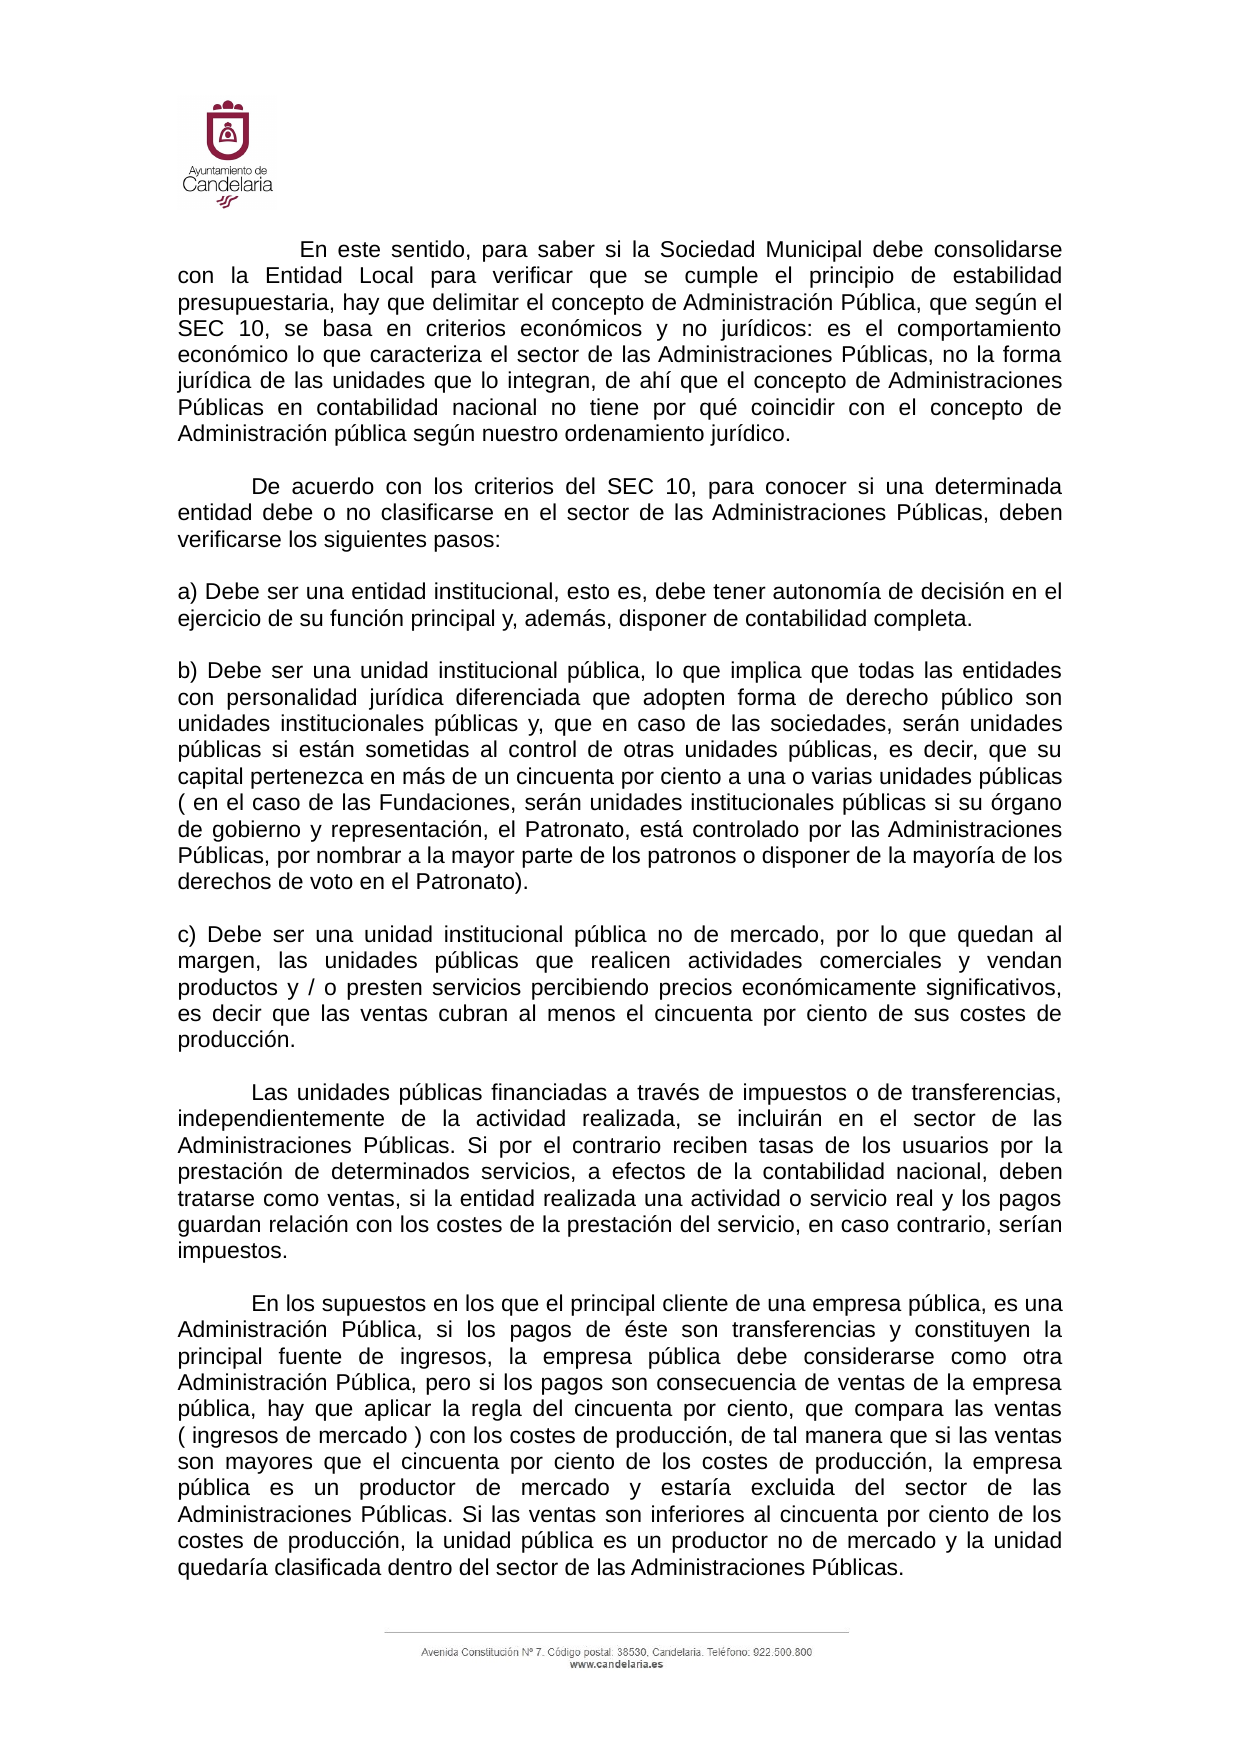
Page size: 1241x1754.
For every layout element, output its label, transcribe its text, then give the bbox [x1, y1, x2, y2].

text c) Debe ser una unidad institucional pública no de mercado, por lo que quedan al margen, las unidades públicas que realicen actividades comerciales y vendan productos y / o presten servicios percibiendo precios económicamente significativos, es decir que las ventas cubran al menos el cincuenta por ciento de sus costes de producción. [177, 921, 1063, 1053]
text a) Debe ser una entidad institucional, esto es, debe tener autonomía de decisión en el ejercicio de su función principal y, además, disponer de contabilidad completa. [177, 578, 1063, 631]
text En los supuestos en los que el principal cliente de una empresa pública, es una Administración Pública, si los pagos de éste son transferencias y constituyen la principal fuente de ingresos, la empresa pública debe considerarse como otra Administración Pública, pero si los pagos son consecuencia de ventas de la empresa pública, hay que aplicar la regla del cincuenta por ciento, que compara las ventas ( ingresos de mercado ) con los costes de producción, de tal manera que si las ventas son mayores que el cincuenta por ciento de los costes de producción, la empresa pública es un productor de mercado y estaría excluida del sector de las Administraciones Públicas. Si las ventas son inferiores al cincuenta por ciento de los costes de producción, la unidad pública es un productor no de mercado y la unidad quedaría clasificada dentro del sector de las Administraciones Públicas. [177, 1290, 1063, 1580]
text b) Debe ser una unidad institucional pública, lo que implica que todas las entidades con personalidad jurídica diferenciada que adopten forma de derecho público son unidades institucionales públicas y, que en caso de las sociedades, serán unidades públicas si están sometidas al control de otras unidades públicas, es decir, que su capital pertenezca en más de un cincuenta por ciento a una o varias unidades públicas ( en el caso de las Fundaciones, serán unidades institucionales públicas si su órgano de gobierno y representación, el Patronato, está controlado por las Administraciones Públicas, por nombrar a la mayor parte de los patronos o disponer de la mayoría de los derechos de voto en el Patronato). [177, 657, 1063, 894]
text De acuerdo con los criterios del SEC 10, para conocer si una determinada entidad debe o no clasificarse en el sector de las Administraciones Públicas, deben verificarse los siguientes pasos: [177, 473, 1063, 552]
text En este sentido, para saber si la Sociedad Municipal debe consolidarse con la Entidad Local para verificar que se cumple el principio de estabilidad presupuestaria, hay que delimitar el concepto de Administración Pública, que según el SEC 10, se basa en criterios económicos y no jurídicos: es el comportamiento económico lo que caracteriza el sector de las Administraciones Públicas, no la forma jurídica de las unidades que lo integran, de ahí que el concepto de Administraciones Públicas en contabilidad nacional no tiene por qué coincidir con el concepto de Administración pública según nuestro ordenamiento jurídico. [177, 236, 1063, 447]
text Las unidades públicas financiadas a través de impuestos o de transferencias, independientemente de la actividad realizada, se incluirán en el sector de las Administraciones Públicas. Si por el contrario reciben tasas de los usuarios por la prestación de determinados servicios, a efectos de la contabilidad nacional, deben tratarse como ventas, si la entidad realizada una actividad o servicio real y los pagos guardan relación con los costes de la prestación del servicio, en caso contrario, serían impuestos. [177, 1079, 1063, 1263]
